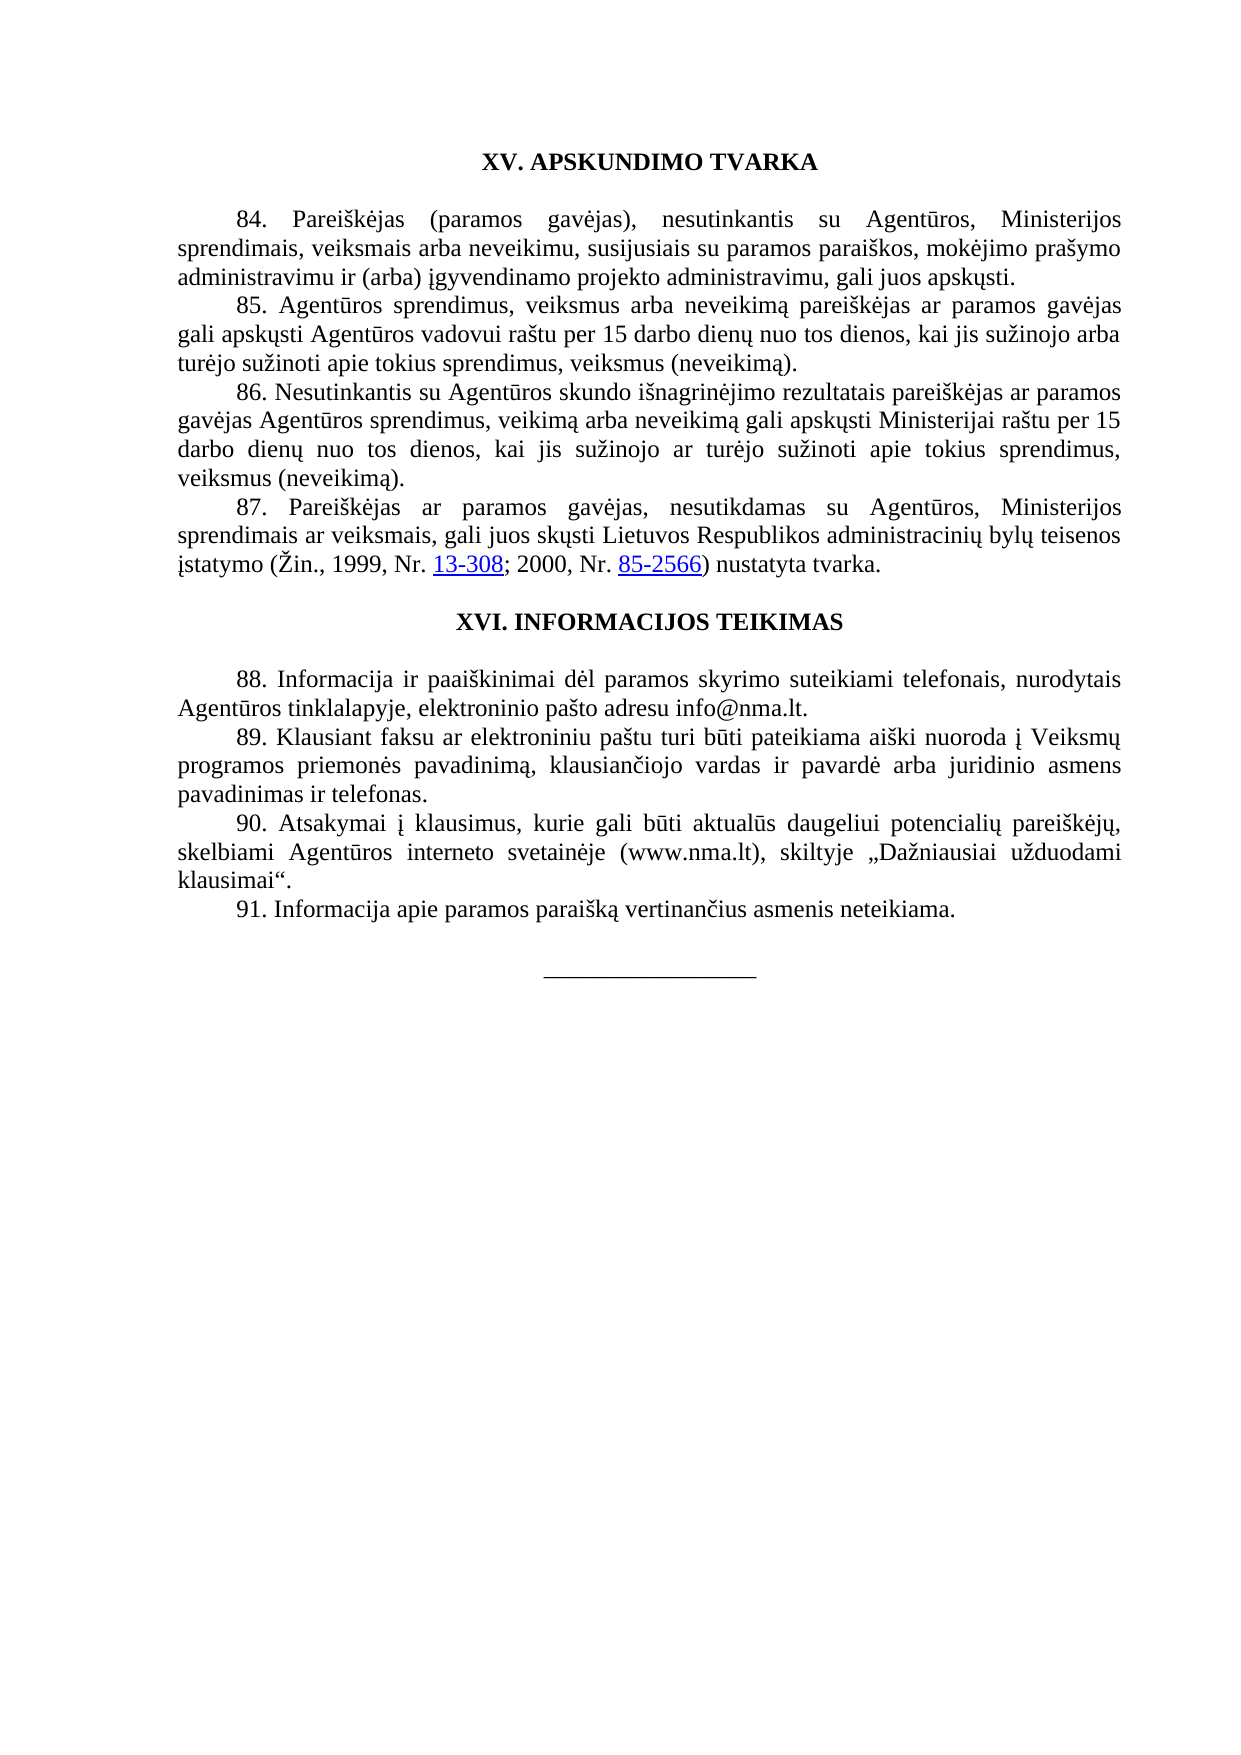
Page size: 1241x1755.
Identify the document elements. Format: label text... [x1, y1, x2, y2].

text 89. Klausiant faksu ar elektroniniu paštu turi būti pateikiama aiški nuoroda į Veiksmų programos priemonės pavadinimą, klausiančiojo vardas ir pavardė arba juridinio asmens pavadinimas ir telefonas. [177, 722, 1122, 808]
text 84. Pareiškėjas (paramos gavėjas), nesutinkantis su Agentūros, Ministerijos sprendimais, veiksmais arba neveikimu, susijusiais su paramos paraiškos, mokėjimo prašymo administravimu ir (arba) įgyvendinamo projekto administravimu, gali juos apskųsti. [177, 204, 1122, 291]
text XV. APSKUNDIMO TVARKA [177, 147, 1122, 176]
text 87. Pareiškėjas ar paramos gavėjas, nesutikdamas su Agentūros, Ministerijos sprendimais ar veiksmais, gali juos skųsti Lietuvos Respublikos administracinių bylų teisenos įstatymo (Žin., 1999, Nr. 13-308; 2000, Nr. 85-2566) nustatyta tvarka. [177, 492, 1122, 578]
text 85. Agentūros sprendimus, veiksmus arba neveikimą pareiškėjas ar paramos gavėjas gali apskųsti Agentūros vadovui raštu per 15 darbo dienų nuo tos dienos, kai jis sužinojo arba turėjo sužinoti apie tokius sprendimus, veiksmus (neveikimą). [177, 291, 1122, 377]
text 86. Nesutinkantis su Agentūros skundo išnagrinėjimo rezultatais pareiškėjas ar paramos gavėjas Agentūros sprendimus, veikimą arba neveikimą gali apskųsti Ministerijai raštu per 15 darbo dienų nuo tos dienos, kai jis sužinojo ar turėjo sužinoti apie tokius sprendimus, veiksmus (neveikimą). [177, 377, 1122, 492]
text _________________ [177, 952, 1122, 981]
text 88. Informacija ir paaiškinimai dėl paramos skyrimo suteikiami telefonais, nurodytais Agentūros tinklalapyje, elektroninio pašto adresu info@nma.lt. [177, 664, 1122, 722]
text XvI. INFORMACIJOS TEIKIMAS [177, 607, 1122, 636]
text 90. Atsakymai į klausimus, kurie gali būti aktualūs daugeliui potencialių pareiškėjų, skelbiami Agentūros interneto svetainėje (www.nma.lt), skiltyje „Dažniausiai užduodami klausimai“. [177, 808, 1122, 894]
text 91. Informacija apie paramos paraišką vertinančius asmenis neteikiama. [177, 894, 1122, 923]
